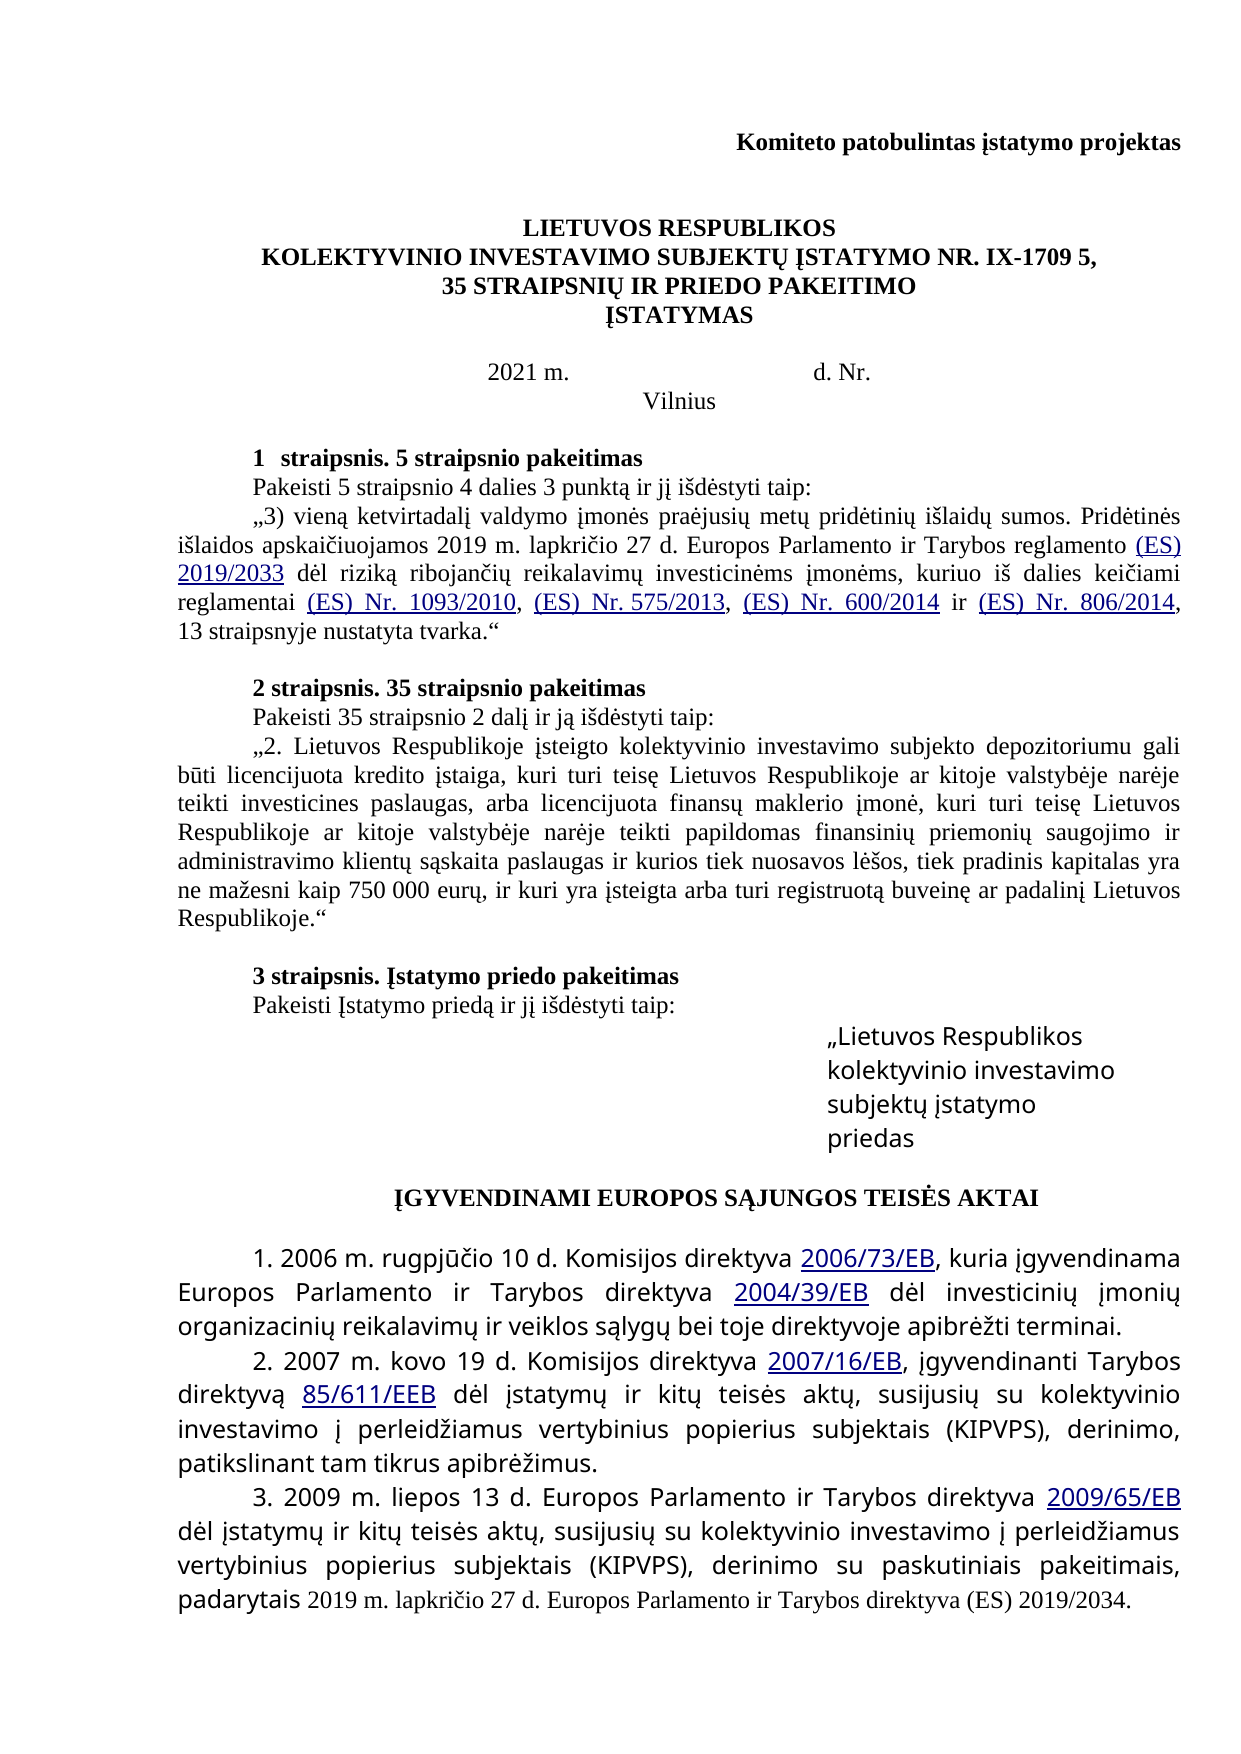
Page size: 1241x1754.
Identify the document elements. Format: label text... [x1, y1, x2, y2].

text 3. 2009 m. liepos 13 d. Europos Parlamento ir Tarybos direktyva 2009/65/EB dėl įstatymų ir kitų teisės aktų, susijusių su kolektyvinio investavimo į perleidžiamus vertybinius popierius subjektais (KIPVPS), derinimo su paskutiniais pakeitimais, padarytais 2019 m. lapkričio 27 d. Europos Parlamento ir Tarybos direktyva (ES) 2019/2034. [177, 1479, 1181, 1616]
text LIETUVOS RESPUBLIKOS [177, 213, 1181, 242]
text Komiteto patobulintas įstatymo projektas [723, 127, 1181, 156]
text „3) vieną ketvirtadalį valdymo įmonės praėjusių metų pridėtinių išlaidų sumos. Pridėtinės išlaidos apskaičiuojamos 2019 m. lapkričio 27 d. Europos Parlamento ir Tarybos reglamento (ES) 2019/2033 dėl riziką ribojančių reikalavimų investicinėms įmonėms, kuriuo iš dalies keičiami reglamentai (ES) Nr. 1093/2010, (ES) Nr. 575/2013, (ES) Nr. 600/2014 ir (ES) Nr. 806/2014, 13 straipsnyje nustatyta tvarka.“ [177, 501, 1181, 645]
text 2021 m. d. Nr. [177, 357, 1181, 386]
text 3 straipsnis. Įstatymo priedo pakeitimas [177, 961, 1181, 990]
text 1. 2006 m. rugpjūčio 10 d. Komisijos direktyva 2006/73/EB, kuria įgyvendinama Europos Parlamento ir Tarybos direktyva 2004/39/EB dėl investicinių įmonių organizacinių reikalavimų ir veiklos sąlygų bei toje direktyvoje apibrėžti terminai. [177, 1241, 1181, 1343]
text 2 straipsnis. 35 straipsnio pakeitimas [177, 673, 1181, 702]
text Pakeisti Įstatymo priedą ir jį išdėstyti taip: [177, 990, 1181, 1018]
text Pakeisti 5 straipsnio 4 dalies 3 punktą ir jį išdėstyti taip: [177, 472, 1181, 501]
text 2. 2007 m. kovo 19 d. Komisijos direktyva 2007/16/EB, įgyvendinanti Tarybos direktyvą 85/611/EEB dėl įstatymų ir kitų teisės aktų, susijusių su kolektyvinio investavimo į perleidžiamus vertybinius popierius subjektais (KIPVPS), derinimo, patikslinant tam tikrus apibrėžimus. [177, 1343, 1181, 1479]
text priedas [827, 1121, 1181, 1155]
text ĮSTATYMAS [177, 300, 1181, 328]
text Pakeisti 35 straipsnio 2 dalį ir ją išdėstyti taip: [177, 702, 1181, 731]
text ĮGYVENDINAMI EUROPOS SĄJUNGOS TEISĖS AKTAI [177, 1183, 1181, 1212]
text „Lietuvos Respublikos kolektyvinio investavimo subjektų įstatymo [827, 1018, 1181, 1121]
text „2. Lietuvos Respublikoje įsteigto kolektyvinio investavimo subjekto depozitoriumu gali būti licencijuota kredito įstaiga, kuri turi teisę Lietuvos Respublikoje ar kitoje valstybėje narėje teikti investicines paslaugas, arba licencijuota finansų maklerio įmonė, kuri turi teisę Lietuvos Respublikoje ar kitoje valstybėje narėje teikti papildomas finansinių priemonių saugojimo ir administravimo klientų sąskaita paslaugas ir kurios tiek nuosavos lėšos, tiek pradinis kapitalas yra ne mažesni kaip 750 000 eurų, ir kuri yra įsteigta arba turi registruotą buveinę ar padalinį Lietuvos Respublikoje.“ [177, 731, 1181, 932]
text Vilnius [177, 386, 1181, 415]
text KOLEKTYVINIO INVESTAVIMO SUBJEKTŲ ĮSTATYMO NR. IX-1709 5, 35 STRAIPSNIŲ IR PRIEDO PAKEITIMO [177, 242, 1181, 300]
text 1 straipsnis. 5 straipsnio pakeitimas [177, 443, 1181, 472]
